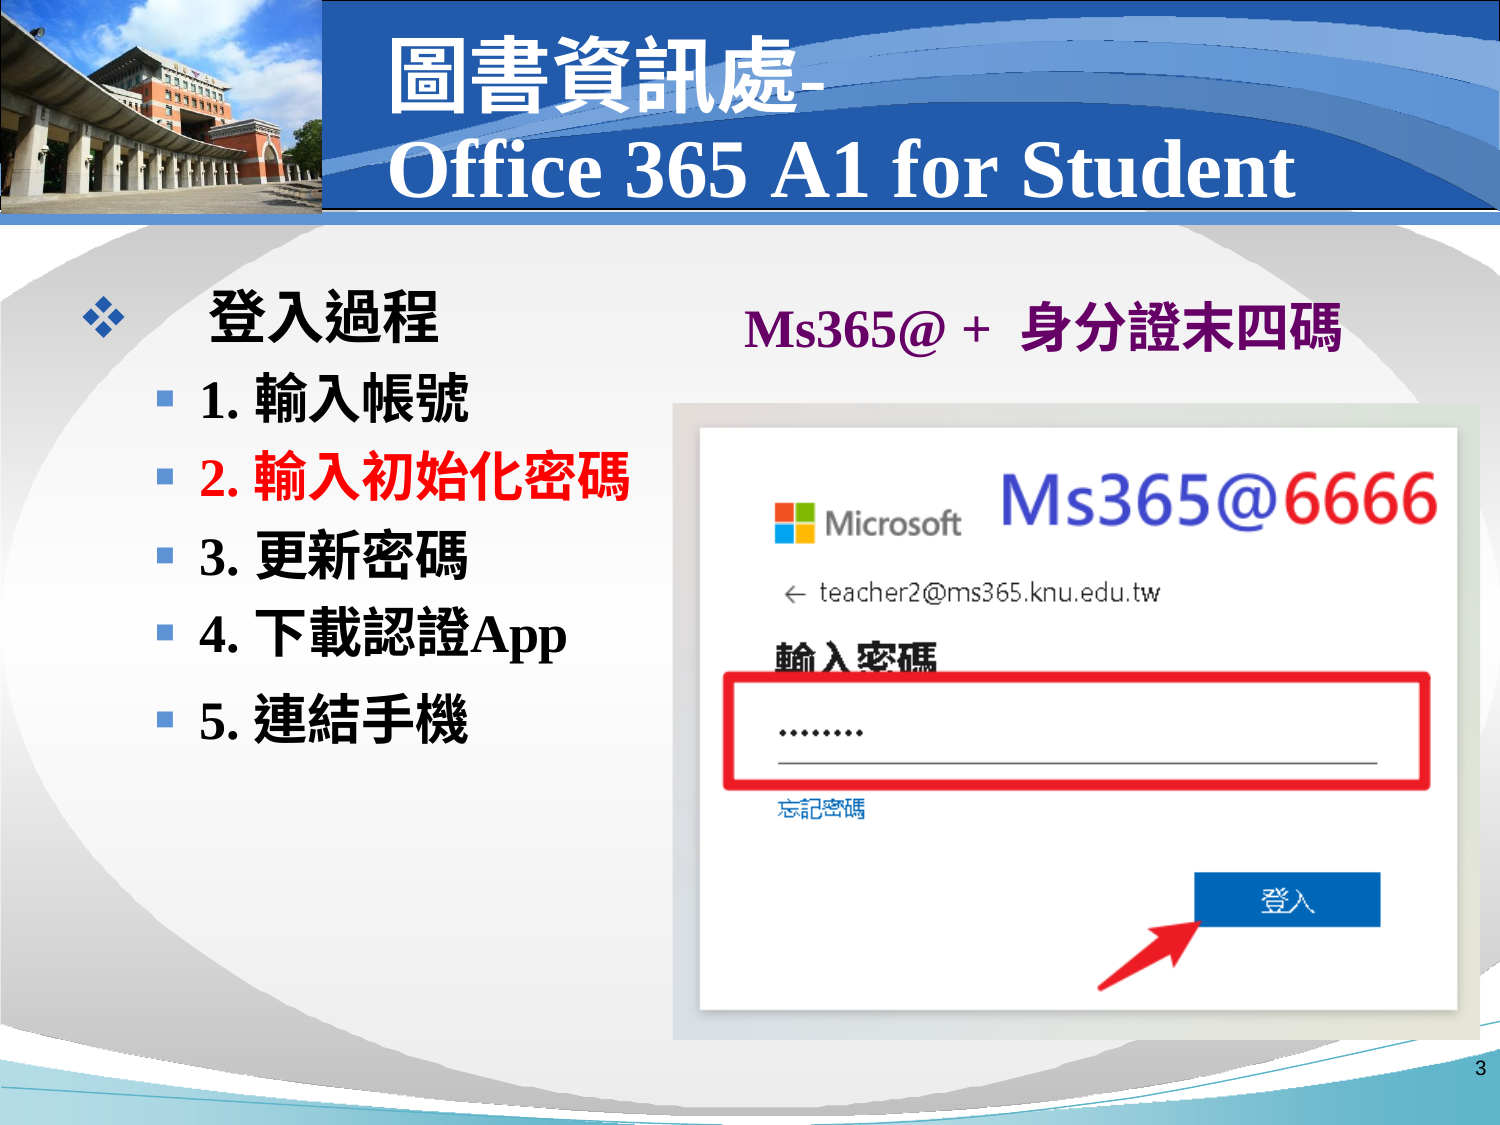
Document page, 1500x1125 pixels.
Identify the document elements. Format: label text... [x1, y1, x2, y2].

text 3 [1191, 1056, 1335, 1080]
text 3 [1239, 1056, 1467, 1080]
text 3 [67, 1056, 273, 1080]
